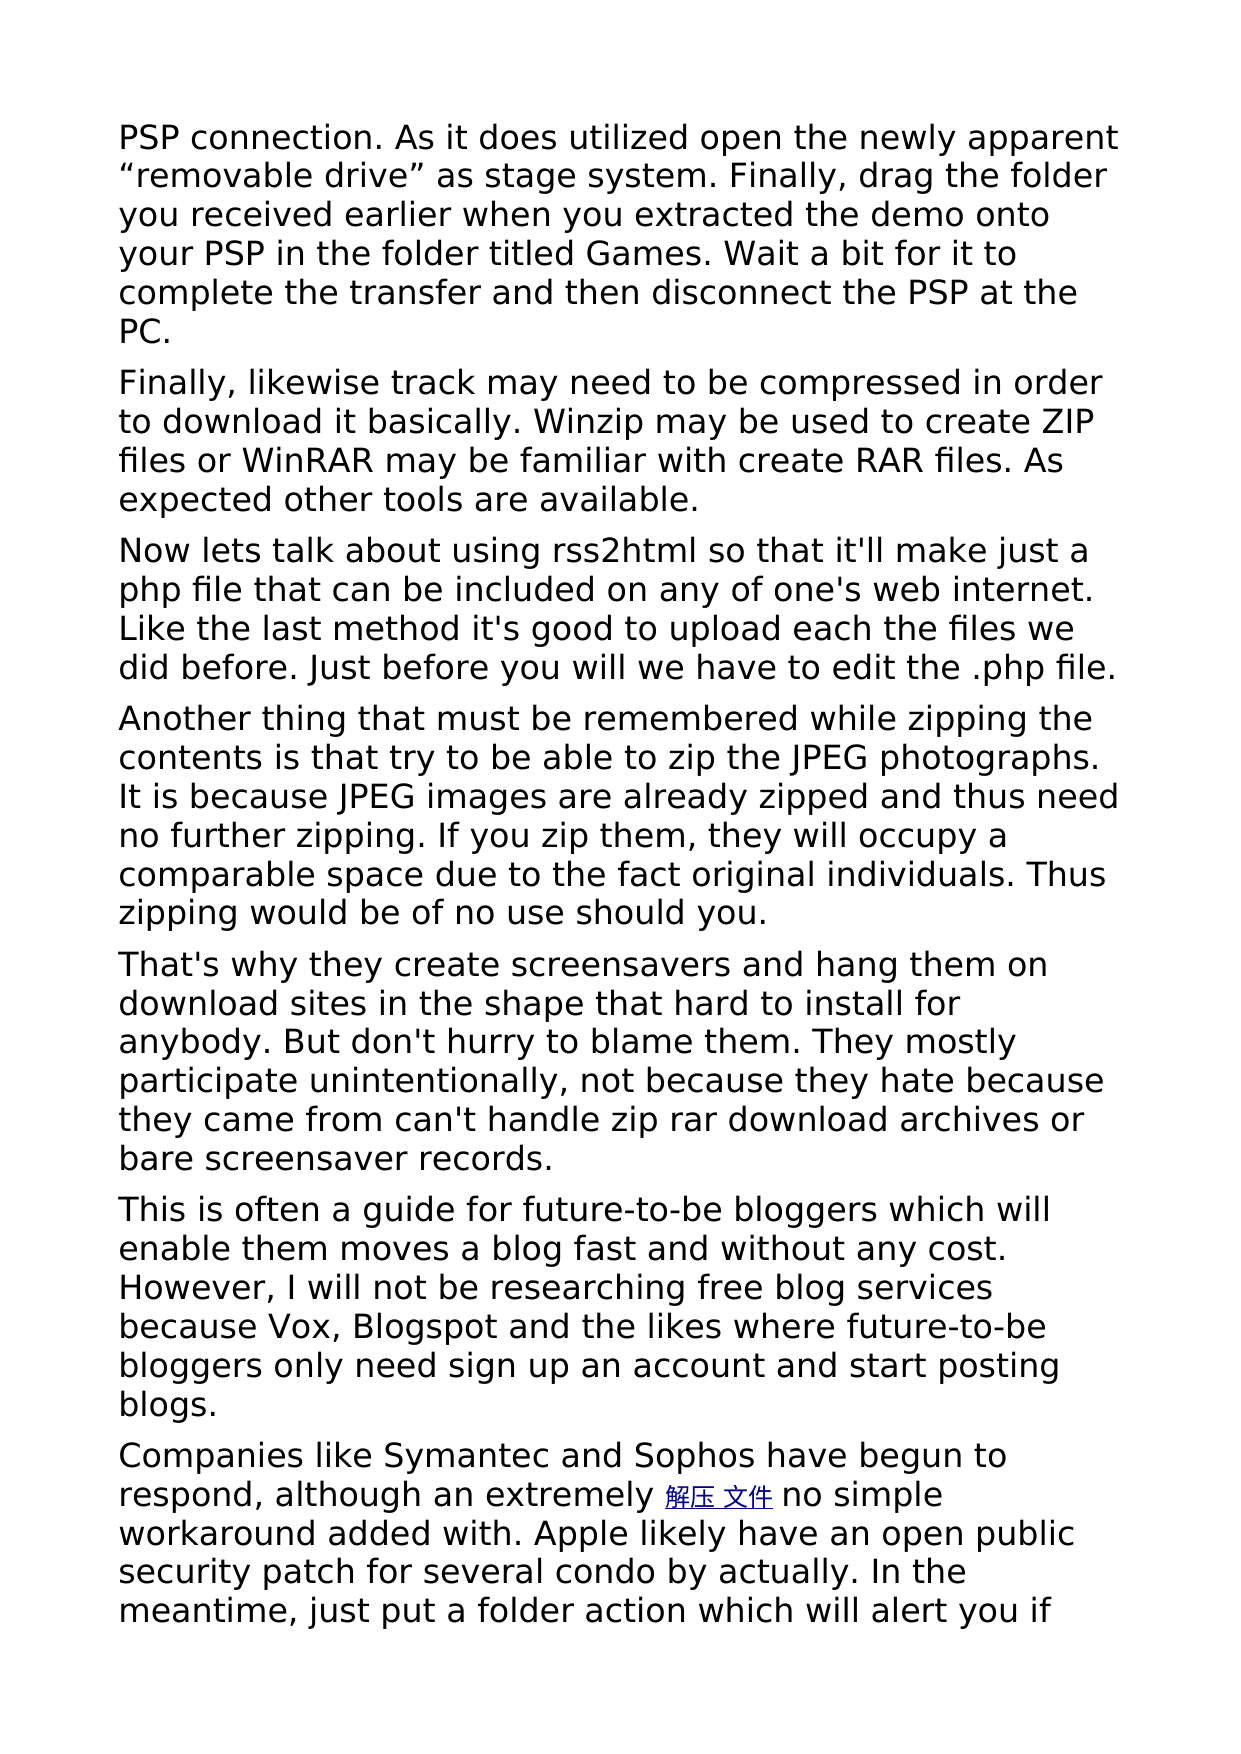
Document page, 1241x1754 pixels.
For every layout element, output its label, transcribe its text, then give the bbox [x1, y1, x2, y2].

text This is often a guide for future-to-be bloggers which will enable them moves a blog fast and without any cost. However, I will not be researching free blog services because Vox, Blogspot and the likes where future-to-be bloggers only need sign up an account and start posting blogs. [118, 1191, 1122, 1424]
text Another thing that must be remembered while zipping the contents is that try to be able to zip the JPEG photographs. It is because JPEG images are already zipped and thus need no further zipping. If you zip them, they will occupy a comparable space due to the fact original individuals. Thus zipping would be of no use should you. [118, 699, 1122, 933]
text That's why they create screensavers and hang them on download sites in the shape that hard to install for anybody. But don't hurry to blame them. They mostly participate unintentionally, not because they hate because they came from can't handle zip rar download archives or bare screensaver records. [118, 945, 1122, 1178]
text Companies like Symantec and Sophos have begun to respond, although an extremely 解压 文件 no simple workaround added with. Apple likely have an open public security patch for several condo by actually. In the meantime, just put a folder action which will alert you if [118, 1436, 1122, 1631]
text PSP connection. As it does utilized open the newly apparent “removable drive” as stage system. Finally, drag the folder you received earlier when you extracted the demo onto your PSP in the folder titled Games. Wait a bit for it to complete the transfer and then disconnect the PSP at the PC. [118, 118, 1122, 351]
text Finally, likewise track may need to be compressed in order to download it basically. Winzip may be used to create ZIP files or WinRAR may be familiar with create RAR files. As expected other tools are available. [118, 364, 1122, 519]
text Now lets talk about using rss2html so that it'll make just a php file that can be included on any of one's web internet. Like the last method it's good to upload each the files we did before. Just before you will we have to edit the .php file. [118, 532, 1122, 687]
